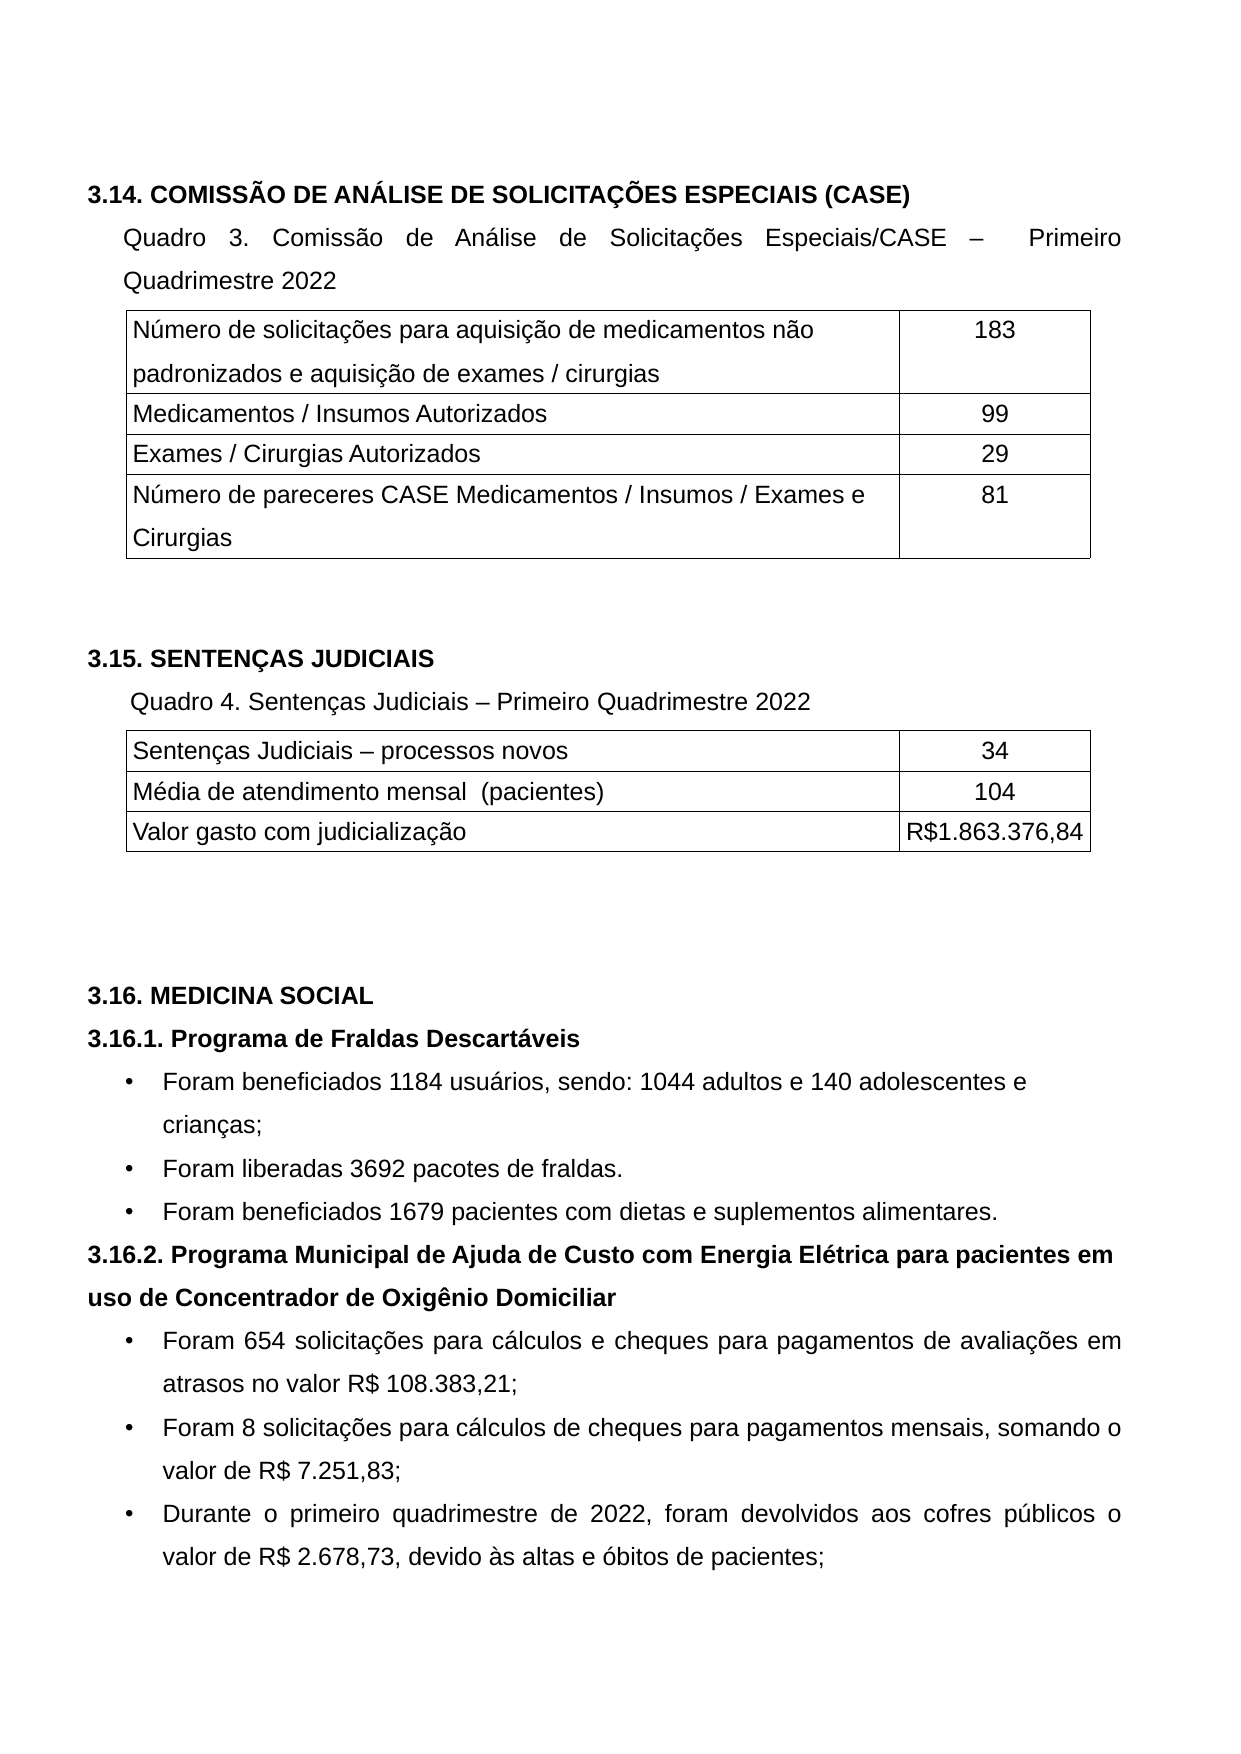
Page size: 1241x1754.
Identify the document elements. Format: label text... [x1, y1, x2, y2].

table_header 183 [900, 311, 1090, 393]
table_header 34 [900, 731, 1090, 771]
table_cell Média de atendimento mensal (pacientes) [127, 772, 899, 811]
list Foram 8 solicitações para cálculos de cheques para pagamentos mensais, somando o valor de R$ 7.251,83; [125, 1413, 1123, 1484]
text Quadro 3. Comissão de Análise de Solicitações Especiais/CASE – Primeiro Quadrimestre 2022 [123, 223, 1123, 295]
table_cell Número de pareceres CASE Medicamentos / Insumos / Exames e Cirurgias [127, 475, 899, 557]
text 3.16. MEDICINA SOCIAL [87, 981, 1123, 1010]
list Foram 654 solicitações para cálculos e cheques para pagamentos de avaliações em atrasos no valor R$ 108.383,21; [125, 1326, 1123, 1398]
table_header Número de solicitações para aquisição de medicamentos não padronizados e aquisição de exames / cirurgias [127, 311, 899, 393]
table_cell Valor gasto com judicialização [127, 812, 899, 851]
table_cell Exames / Cirurgias Autorizados [127, 435, 899, 474]
table_cell Medicamentos / Insumos Autorizados [127, 394, 899, 433]
text 3.16.2. Programa Municipal de Ajuda de Custo com Energia Elétrica para pacientes em uso de Concentrador de Oxigênio Domiciliar [87, 1240, 1123, 1312]
table_header Sentenças Judiciais – processos novos [127, 731, 899, 771]
text Quadro 4. Sentenças Judiciais – Primeiro Quadrimestre 2022 [123, 687, 1123, 716]
list Foram liberadas 3692 pacotes de fraldas. [125, 1153, 1123, 1182]
list Foram beneficiados 1679 pacientes com dietas e suplementos alimentares. [125, 1197, 1123, 1226]
list Foram beneficiados 1184 usuários, sendo: 1044 adultos e 140 adolescentes e crianças; [125, 1067, 1123, 1139]
list Durante o primeiro quadrimestre de 2022, foram devolvidos aos cofres públicos o valor de R$ 2.678,73, devido às altas e óbitos de pacientes; [125, 1499, 1123, 1571]
table_cell R$1.863.376,84 [900, 812, 1090, 851]
table_cell 99 [900, 394, 1090, 433]
text 3.15. SENTENÇAS JUDICIAIS [87, 644, 1123, 673]
table_cell 104 [900, 772, 1090, 811]
text 3.16.1. Programa de Fraldas Descartáveis [87, 1024, 1123, 1053]
table_cell 29 [900, 435, 1090, 474]
table_cell 81 [900, 475, 1090, 557]
text 3.14. COMISSÃO DE ANÁLISE DE SOLICITAÇÕES ESPECIAIS (CASE) [87, 180, 1123, 209]
